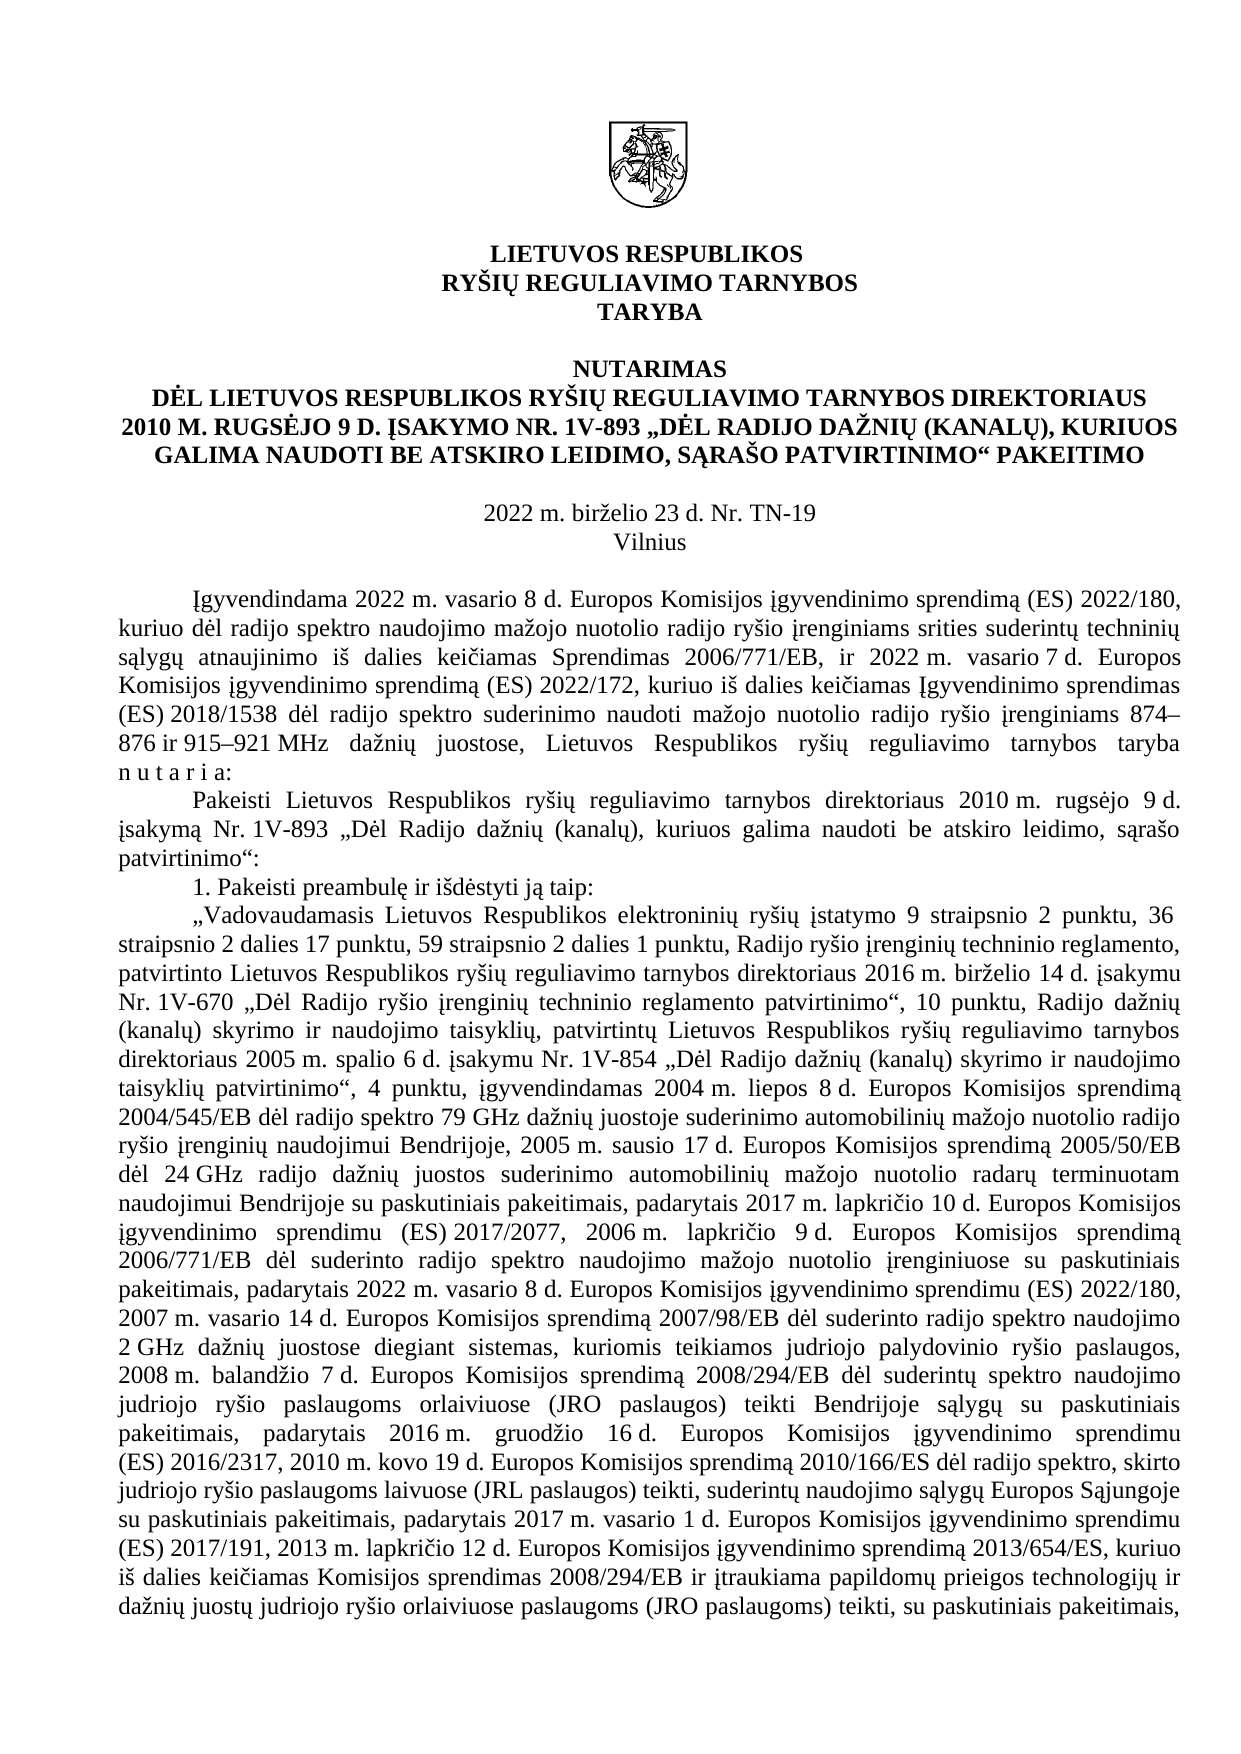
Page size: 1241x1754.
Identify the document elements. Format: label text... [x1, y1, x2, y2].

text Vilnius [118, 527, 1181, 555]
text Įgyvendindama 2022 m. vasario 8 d. Europos Komisijos įgyvendinimo sprendimą (ES) 2022/180, kuriuo dėl radijo spektro naudojimo mažojo nuotolio radijo ryšio įrenginiams srities suderintų techninių sąlygų atnaujinimo iš dalies keičiamas Sprendimas 2006/771/EB, ir 2022 m. vasario 7 d. Europos Komisijos įgyvendinimo sprendimą (ES) 2022/172, kuriuo iš dalies keičiamas Įgyvendinimo sprendimas (ES) 2018/1538 dėl radijo spektro suderinimo naudoti mažojo nuotolio radijo ryšio įrenginiams 874–876 ir 915–921 MHz dažnių juostose, Lietuvos Respublikos ryšių reguliavimo tarnybos taryba nutaria: [118, 584, 1181, 785]
text DĖL LIETUVOS RESPUBLIKOS RYŠIŲ REGULIAVIMO TARNYBOS DIREKTORIAUS 2010 M. RUGSĖJO 9 D. ĮSAKYMO NR. 1V-893 „DĖL RADIJO DAŽNIŲ (KANALŲ), KURIUOS GALIMA NAUDOTI BE ATSKIRO LEIDIMO, SĄRAŠO PATVIRTINIMO“ PAKEITIMO [118, 383, 1181, 469]
text RYŠIŲ REGULIAVIMO TARNYBOS [118, 268, 1181, 297]
text 1. Pakeisti preambulę ir išdėstyti ją taip: [192, 872, 1181, 900]
text TARYBA [118, 297, 1181, 325]
text NUTARIMAS [118, 354, 1181, 383]
text Pakeisti Lietuvos Respublikos ryšių reguliavimo tarnybos direktoriaus 2010 m. rugsėjo 9 d. įsakymą Nr. 1V-893 „Dėl Radijo dažnių (kanalų), kuriuos galima naudoti be atskiro leidimo, sąrašo patvirtinimo“: [118, 785, 1181, 872]
text LIETUVOS RESPUBLIKOS [118, 239, 1181, 268]
text 2022 m. birželio 23 d. Nr. TN-19 [118, 498, 1181, 527]
text „Vadovaudamasis Lietuvos Respublikos elektroninių ryšių įstatymo 9 straipsnio 2 punktu, 36 straipsnio 2 dalies 17 punktu, 59 straipsnio 2 dalies 1 punktu, Radijo ryšio įrenginių techninio reglamento, patvirtinto Lietuvos Respublikos ryšių reguliavimo tarnybos direktoriaus 2016 m. birželio 14 d. įsakymu Nr. 1V-670 „Dėl Radijo ryšio įrenginių techninio reglamento patvirtinimo“, 10 punktu, Radijo dažnių (kanalų) skyrimo ir naudojimo taisyklių, patvirtintų Lietuvos Respublikos ryšių reguliavimo tarnybos direktoriaus 2005 m. spalio 6 d. įsakymu Nr. 1V-854 „Dėl Radijo dažnių (kanalų) skyrimo ir naudojimo taisyklių patvirtinimo“, 4 punktu, įgyvendindamas 2004 m. liepos 8 d. Europos Komisijos sprendimą 2004/545/EB dėl radijo spektro 79 GHz dažnių juostoje suderinimo automobilinių mažojo nuotolio radijo ryšio įrenginių naudojimui Bendrijoje, 2005 m. sausio 17 d. Europos Komisijos sprendimą 2005/50/EB dėl 24 GHz radijo dažnių juostos suderinimo automobilinių mažojo nuotolio radarų terminuotam naudojimui Bendrijoje su paskutiniais pakeitimais, padarytais 2017 m. lapkričio 10 d. Europos Komisijos įgyvendinimo sprendimu (ES) 2017/2077, 2006 m. lapkričio 9 d. Europos Komisijos sprendimą 2006/771/EB dėl suderinto radijo spektro naudojimo mažojo nuotolio įrenginiuose su paskutiniais pakeitimais, padarytais 2022 m. vasario 8 d. Europos Komisijos įgyvendinimo sprendimu (ES) 2022/180, 2007 m. vasario 14 d. Europos Komisijos sprendimą 2007/98/EB dėl suderinto radijo spektro naudojimo 2 GHz dažnių juostose diegiant sistemas, kuriomis teikiamos judriojo palydovinio ryšio paslaugos, 2008 m. balandžio 7 d. Europos Komisijos sprendimą 2008/294/EB dėl suderintų spektro naudojimo judriojo ryšio paslaugoms orlaiviuose (JRO paslaugos) teikti Bendrijoje sąlygų su paskutiniais pakeitimais, padarytais 2016 m. gruodžio 16 d. Europos Komisijos įgyvendinimo sprendimu (ES) 2016/2317, 2010 m. kovo 19 d. Europos Komisijos sprendimą 2010/166/ES dėl radijo spektro, skirto judriojo ryšio paslaugoms laivuose (JRL paslaugos) teikti, suderintų naudojimo sąlygų Europos Sąjungoje su paskutiniais pakeitimais, padarytais 2017 m. vasario 1 d. Europos Komisijos įgyvendinimo sprendimu (ES) 2017/191, 2013 m. lapkričio 12 d. Europos Komisijos įgyvendinimo sprendimą 2013/654/ES, kuriuo iš dalies keičiamas Komisijos sprendimas 2008/294/EB ir įtraukiama papildomų prieigos technologijų ir dažnių juostų judriojo ryšio orlaiviuose paslaugoms (JRO paslaugoms) teikti, su paskutiniais pakeitimais, [118, 900, 1181, 1620]
